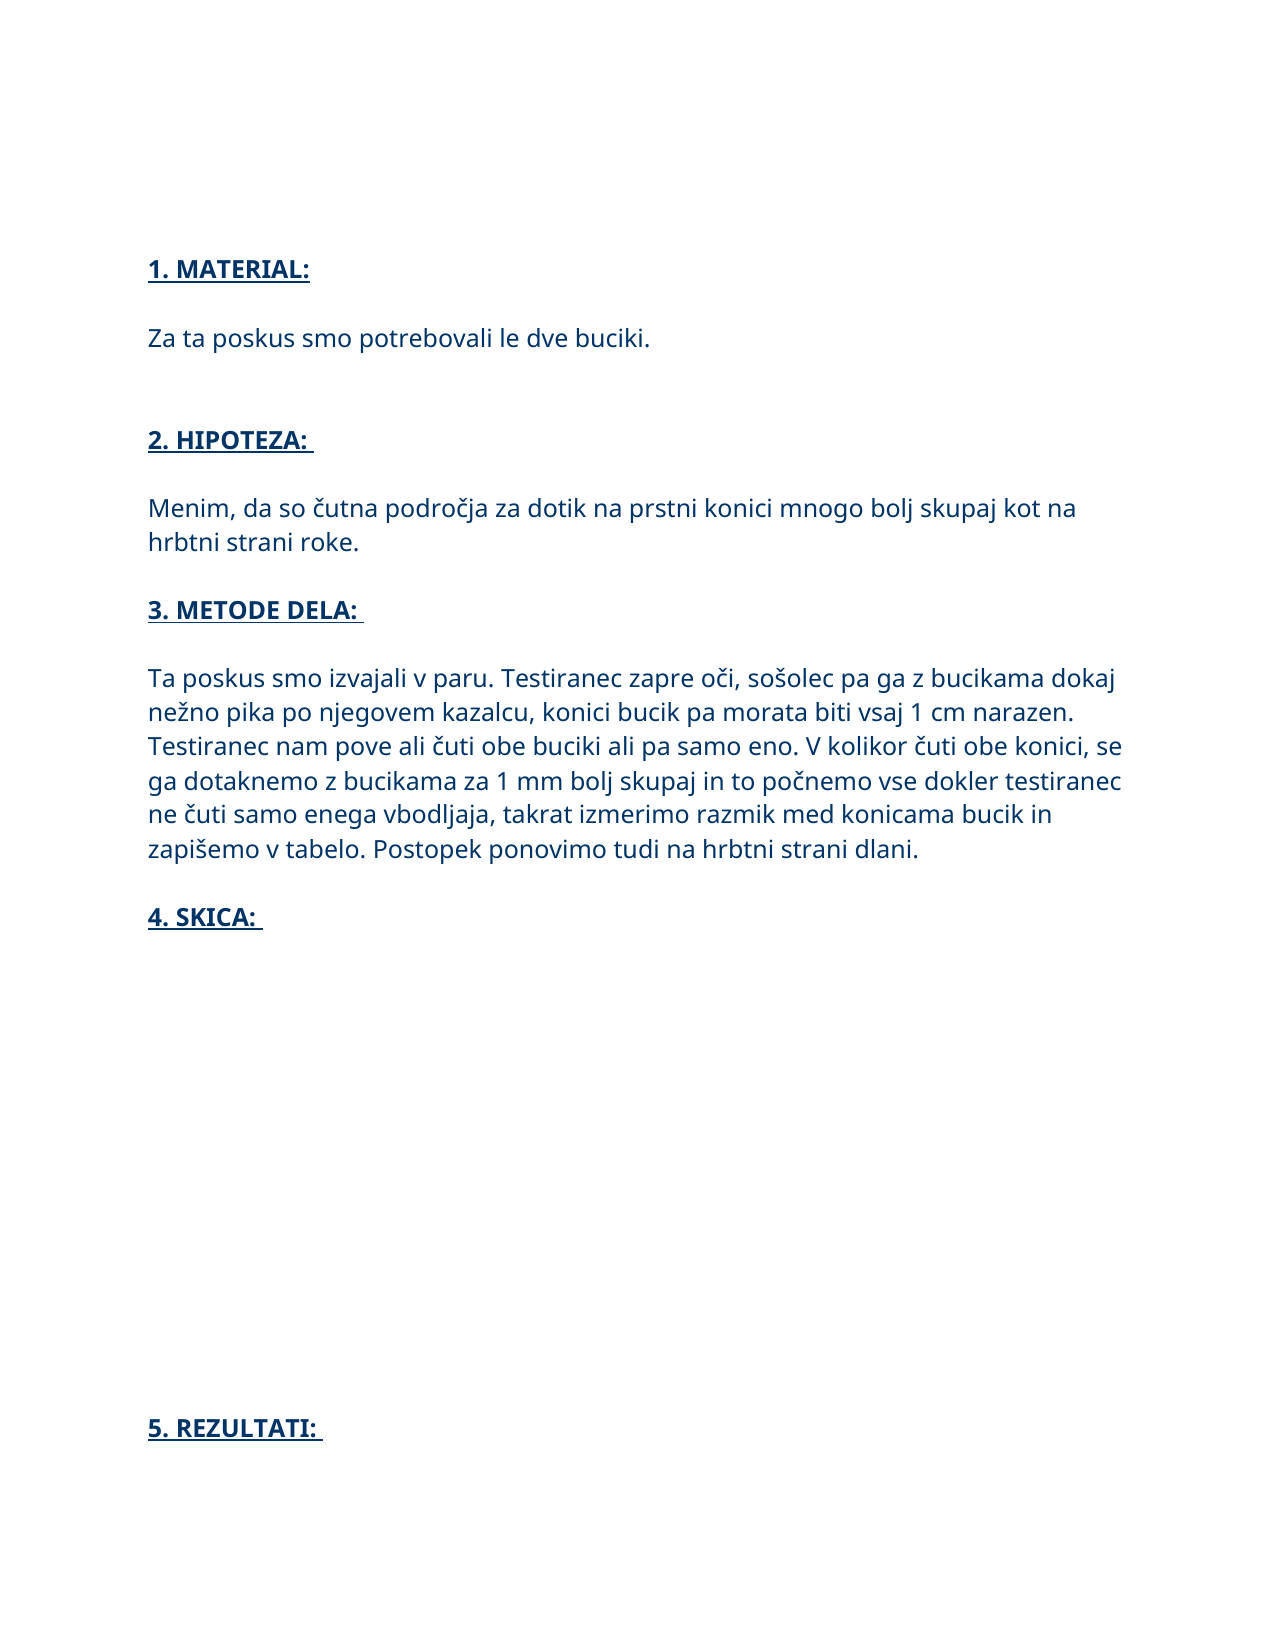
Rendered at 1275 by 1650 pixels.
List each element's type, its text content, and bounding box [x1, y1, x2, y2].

text Za ta poskus smo potrebovali le dve buciki. [148, 320, 1127, 354]
text 1. MATERIAL: [148, 252, 1127, 286]
text 2. HIPOTEZA: [148, 422, 1127, 457]
text 4. SKICA: [148, 899, 1127, 933]
text Ta poskus smo izvajali v paru. Testiranec zapre oči, sošolec pa ga z bucikama dokaj nežno pika po njegovem kazalcu, konici bucik pa morata biti vsaj 1 cm narazen. Testiranec nam pove ali čuti obe buciki ali pa samo eno. V kolikor čuti obe konici, se ga dotaknemo z bucikama za 1 mm bolj skupaj in to počnemo vse dokler testiranec ne čuti samo enega vbodljaja, takrat izmerimo razmik med konicama bucik in zapišemo v tabelo. Postopek ponovimo tudi na hrbtni strani dlani. [148, 661, 1127, 865]
text Menim, da so čutna področja za dotik na prstni konici mnogo bolj skupaj kot na hrbtni strani roke. [148, 491, 1127, 559]
text 3. METODE DELA: [148, 593, 1127, 627]
text 5. REZULTATI: [148, 1410, 1127, 1444]
